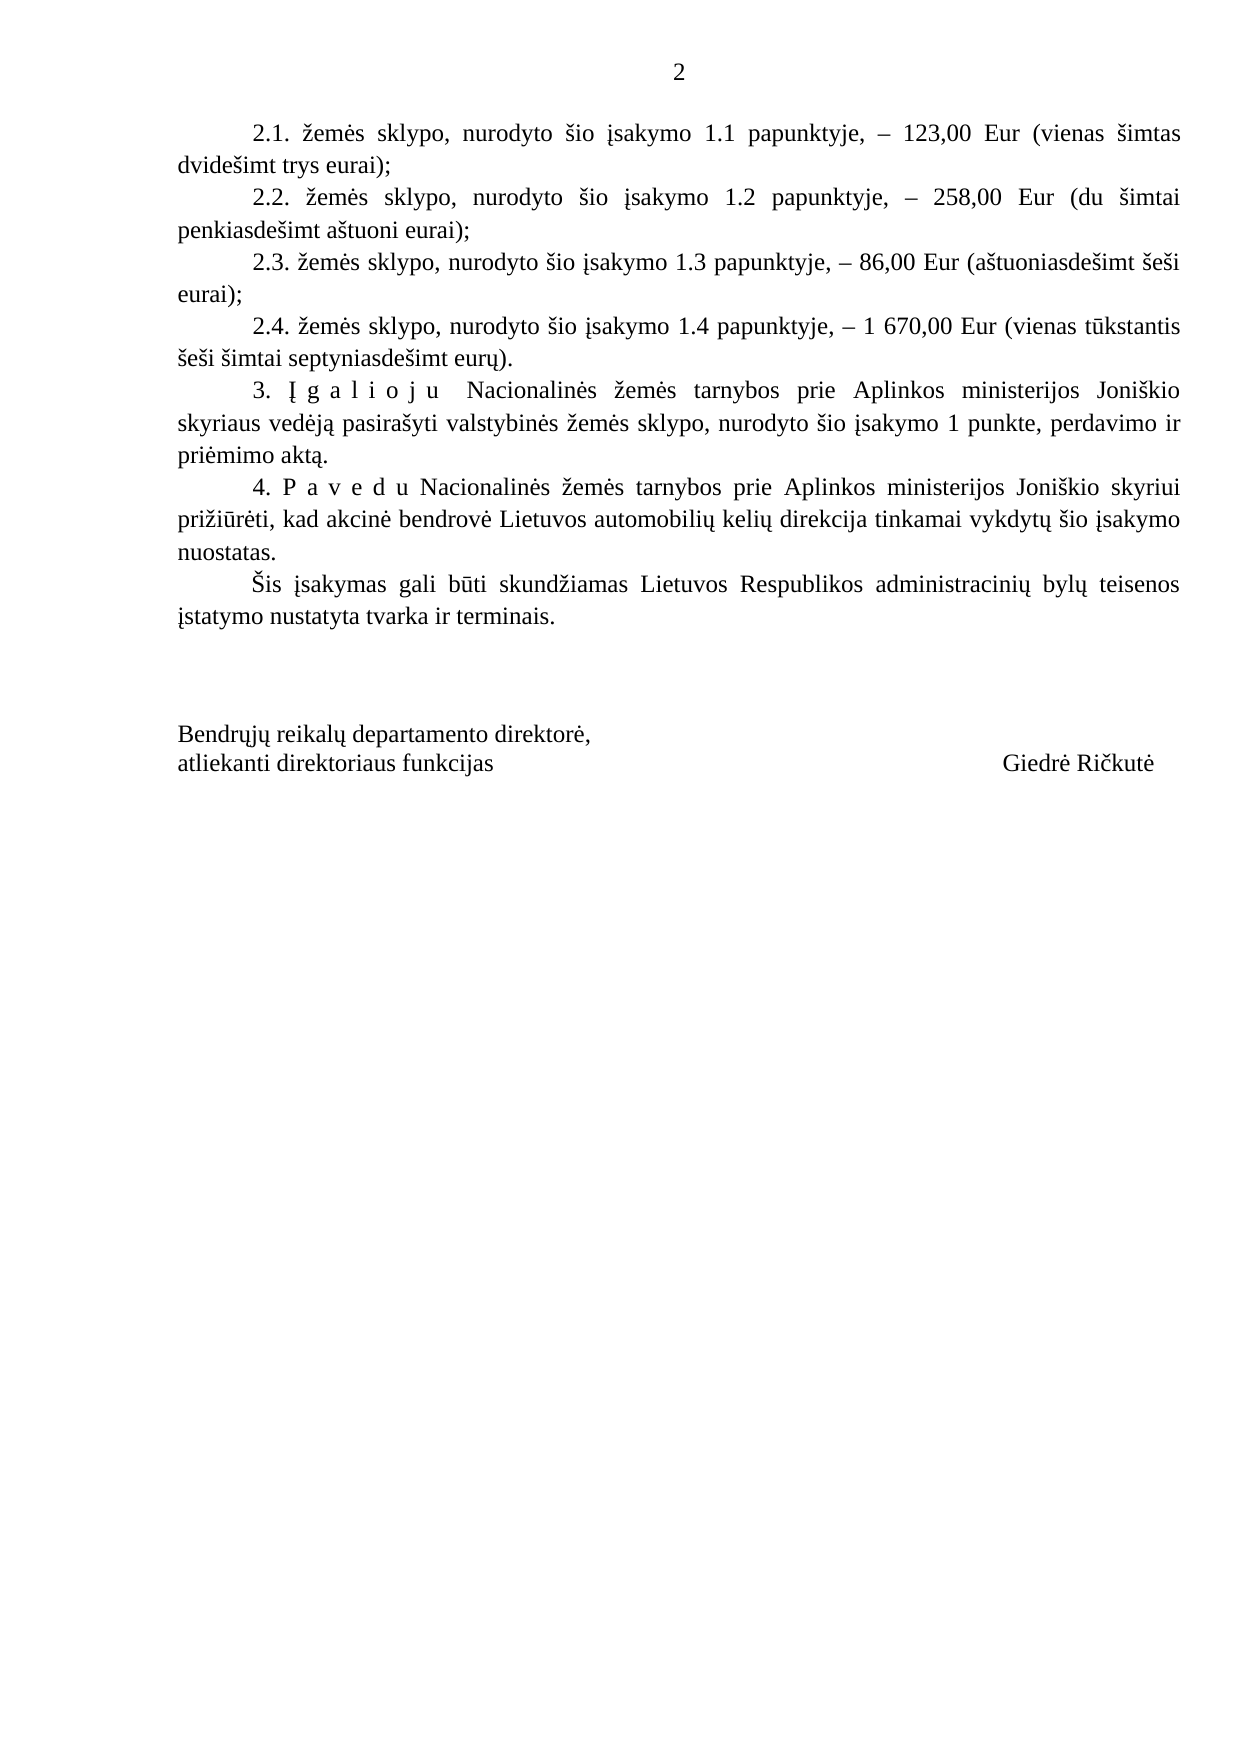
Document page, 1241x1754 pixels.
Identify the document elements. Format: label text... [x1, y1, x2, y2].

text 3. Įgalioju Nacionalinės žemės tarnybos prie Aplinkos ministerijos Joniškio skyriaus vedėją pasirašyti valstybinės žemės sklypo, nurodyto šio įsakymo 1 punkte, perdavimo ir priėmimo aktą. [177, 376, 1181, 469]
text 2.2. žemės sklypo, nurodyto šio įsakymo 1.2 papunktyje, – 258,00 Eur (du šimtai penkiasdešimt aštuoni eurai); [177, 182, 1181, 243]
text Šis įsakymas gali būti skundžiamas Lietuvos Respublikos administracinių bylų teisenos įstatymo nustatyta tvarka ir terminais. [177, 569, 1181, 630]
text 4. Pavedu Nacionalinės žemės tarnybos prie Aplinkos ministerijos Joniškio skyriui prižiūrėti, kad akcinė bendrovė Lietuvos automobilių kelių direkcija tinkamai vykdytų šio įsakymo nuostatas. [177, 472, 1181, 565]
text Bendrųjų reikalų departamento direktorė, [177, 719, 1181, 748]
text 2.4. žemės sklypo, nurodyto šio įsakymo 1.4 papunktyje, – 1 670,00 Eur (vienas tūkstantis šeši šimtai septyniasdešimt eurų). [177, 311, 1181, 372]
text atliekanti direktoriaus funkcijas Giedrė Ričkutė [177, 748, 1181, 777]
text 2.3. žemės sklypo, nurodyto šio įsakymo 1.3 papunktyje, – 86,00 Eur (aštuoniasdešimt šeši eurai); [177, 247, 1181, 308]
text 2.1. žemės sklypo, nurodyto šio įsakymo 1.1 papunktyje, – 123,00 Eur (vienas šimtas dvidešimt trys eurai); [177, 118, 1181, 179]
